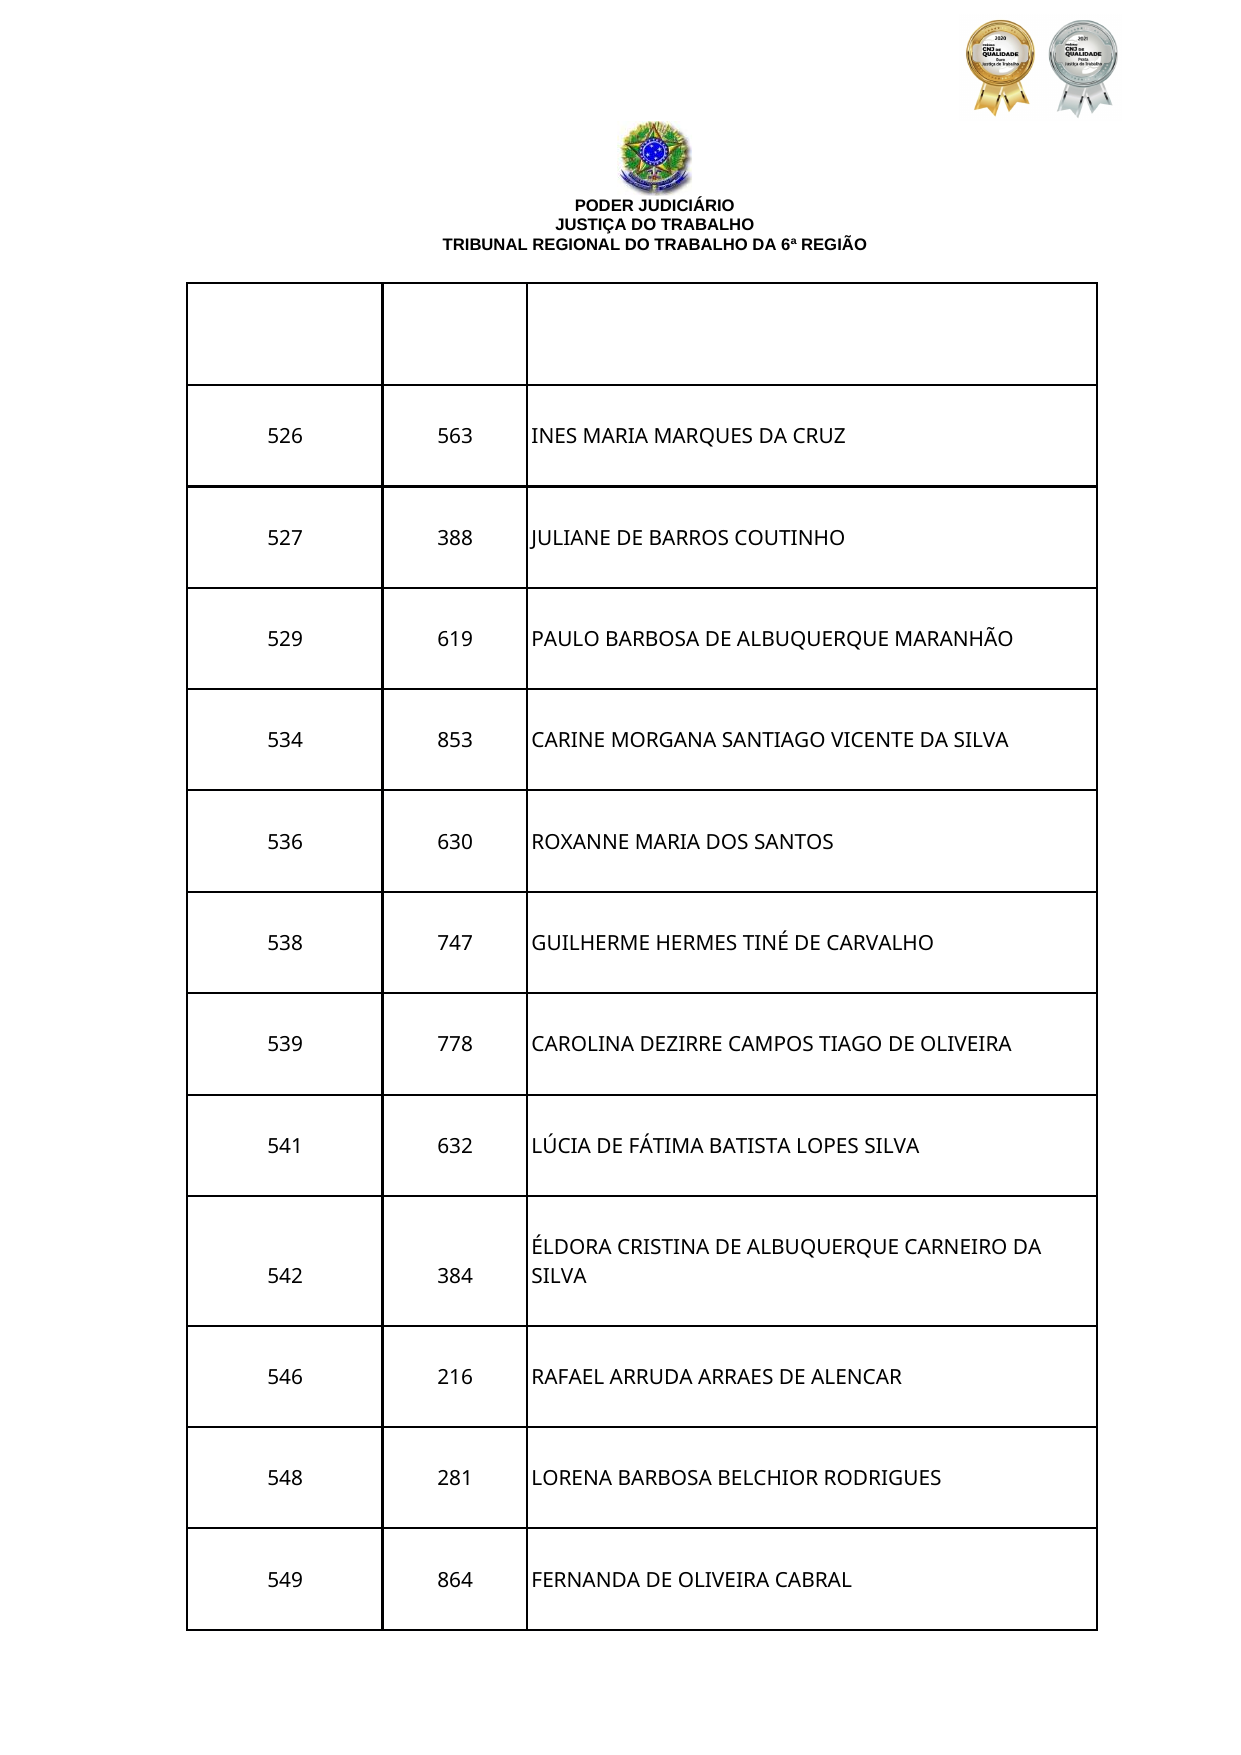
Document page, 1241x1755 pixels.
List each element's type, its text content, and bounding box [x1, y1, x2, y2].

table_cell INES MARIA MARQUES DA CRUZ [528, 386, 1096, 485]
table_cell CARINE MORGANA SANTIAGO VICENTE DA SILVA [528, 690, 1096, 789]
table_cell 539 [188, 994, 381, 1093]
table_cell 526 [188, 386, 381, 485]
table_cell ÉLDORA CRISTINA DE ALBUQUERQUE CARNEIRO DA SILVA [528, 1197, 1096, 1324]
table_cell PAULO BARBOSA DE ALBUQUERQUE MARANHÃO [528, 589, 1096, 688]
table_cell 536 [188, 791, 381, 891]
table_cell CAROLINA DEZIRRE CAMPOS TIAGO DE OLIVEIRA [528, 994, 1096, 1093]
table_cell JULIANE DE BARROS COUTINHO [528, 488, 1096, 587]
table_cell [384, 284, 526, 384]
table_cell ROXANNE MARIA DOS SANTOS [528, 791, 1096, 891]
table_cell 388 [384, 488, 526, 587]
table_cell 548 [188, 1428, 381, 1527]
table_cell 778 [384, 994, 526, 1093]
table_cell 216 [384, 1327, 526, 1426]
table_cell 546 [188, 1327, 381, 1426]
table_cell FERNANDA DE OLIVEIRA CABRAL [528, 1529, 1096, 1629]
table_cell 563 [384, 386, 526, 485]
table_cell 541 [188, 1096, 381, 1195]
table_cell 619 [384, 589, 526, 688]
table_cell GUILHERME HERMES TINÉ DE CARVALHO [528, 893, 1096, 992]
table_cell 632 [384, 1096, 526, 1195]
table_cell 853 [384, 690, 526, 789]
table_cell 747 [384, 893, 526, 992]
table_cell RAFAEL ARRUDA ARRAES DE ALENCAR [528, 1327, 1096, 1426]
table_cell [528, 284, 1096, 384]
table_cell LORENA BARBOSA BELCHIOR RODRIGUES [528, 1428, 1096, 1527]
table_cell 529 [188, 589, 381, 688]
table_cell 549 [188, 1529, 381, 1629]
table_cell 281 [384, 1428, 526, 1527]
table_cell [188, 284, 381, 384]
table_cell 527 [188, 488, 381, 587]
table_cell LÚCIA DE FÁTIMA BATISTA LOPES SILVA [528, 1096, 1096, 1195]
table_cell 542 [188, 1197, 381, 1324]
table_cell 864 [384, 1529, 526, 1629]
table_cell 534 [188, 690, 381, 789]
table_cell 384 [384, 1197, 526, 1324]
table_cell 630 [384, 791, 526, 891]
table_cell 538 [188, 893, 381, 992]
